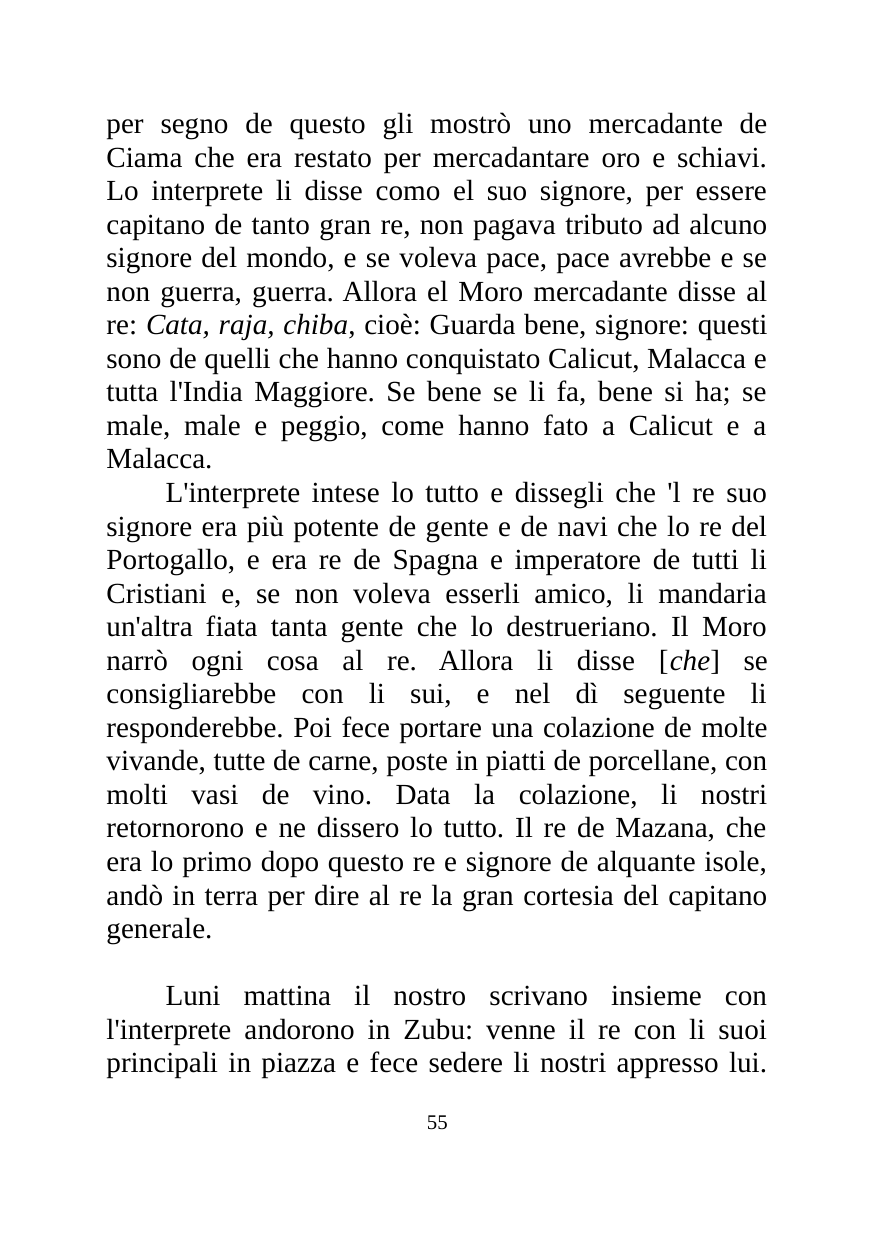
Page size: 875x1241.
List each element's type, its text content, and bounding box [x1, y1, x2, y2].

text per segno de questo gli mostrò uno mercadante de Ciama che era restato per mercadantare oro e schiavi. Lo interprete li disse como el suo signore, per essere capitano de tanto gran re, non pagava tributo ad alcuno signore del mondo, e se voleva pace, pace avrebbe e se non guerra, guerra. Allora el Moro mercadante disse al re: Cata, raja, chiba, cioè: Guarda bene, signore: questi sono de quelli che hanno conquistato Calicut, Malacca e tutta l'India Maggiore. Se bene se li fa, bene si ha; se male, male e peggio, come hanno fato a Calicut e a Malacca. [106, 106, 768, 475]
text Luni mattina il nostro scrivano insieme con l'interprete andorono in Zubu: venne il re con li suoi principali in piazza e fece sedere li nostri appresso lui. [106, 978, 768, 1079]
text L'interprete intese lo tutto e dissegli che 'l re suo signore era più potente de gente e de navi che lo re del Portogallo, e era re de Spagna e imperatore de tutti li Cristiani e, se non voleva esserli amico, li mandaria un'altra fiata tanta gente che lo destrueriano. Il Moro narrò ogni cosa al re. Allora li disse [che] se consigliarebbe con li sui, e nel dì seguente li responderebbe. Poi fece portare una colazione de molte vivande, tutte de carne, poste in piatti de porcellane, con molti vasi de vino. Data la colazione, li nostri retornorono e ne dissero lo tutto. Il re de Mazana, che era lo primo dopo questo re e signore de alquante isole, andò in terra per dire al re la gran cortesia del capitano generale. [106, 475, 768, 945]
